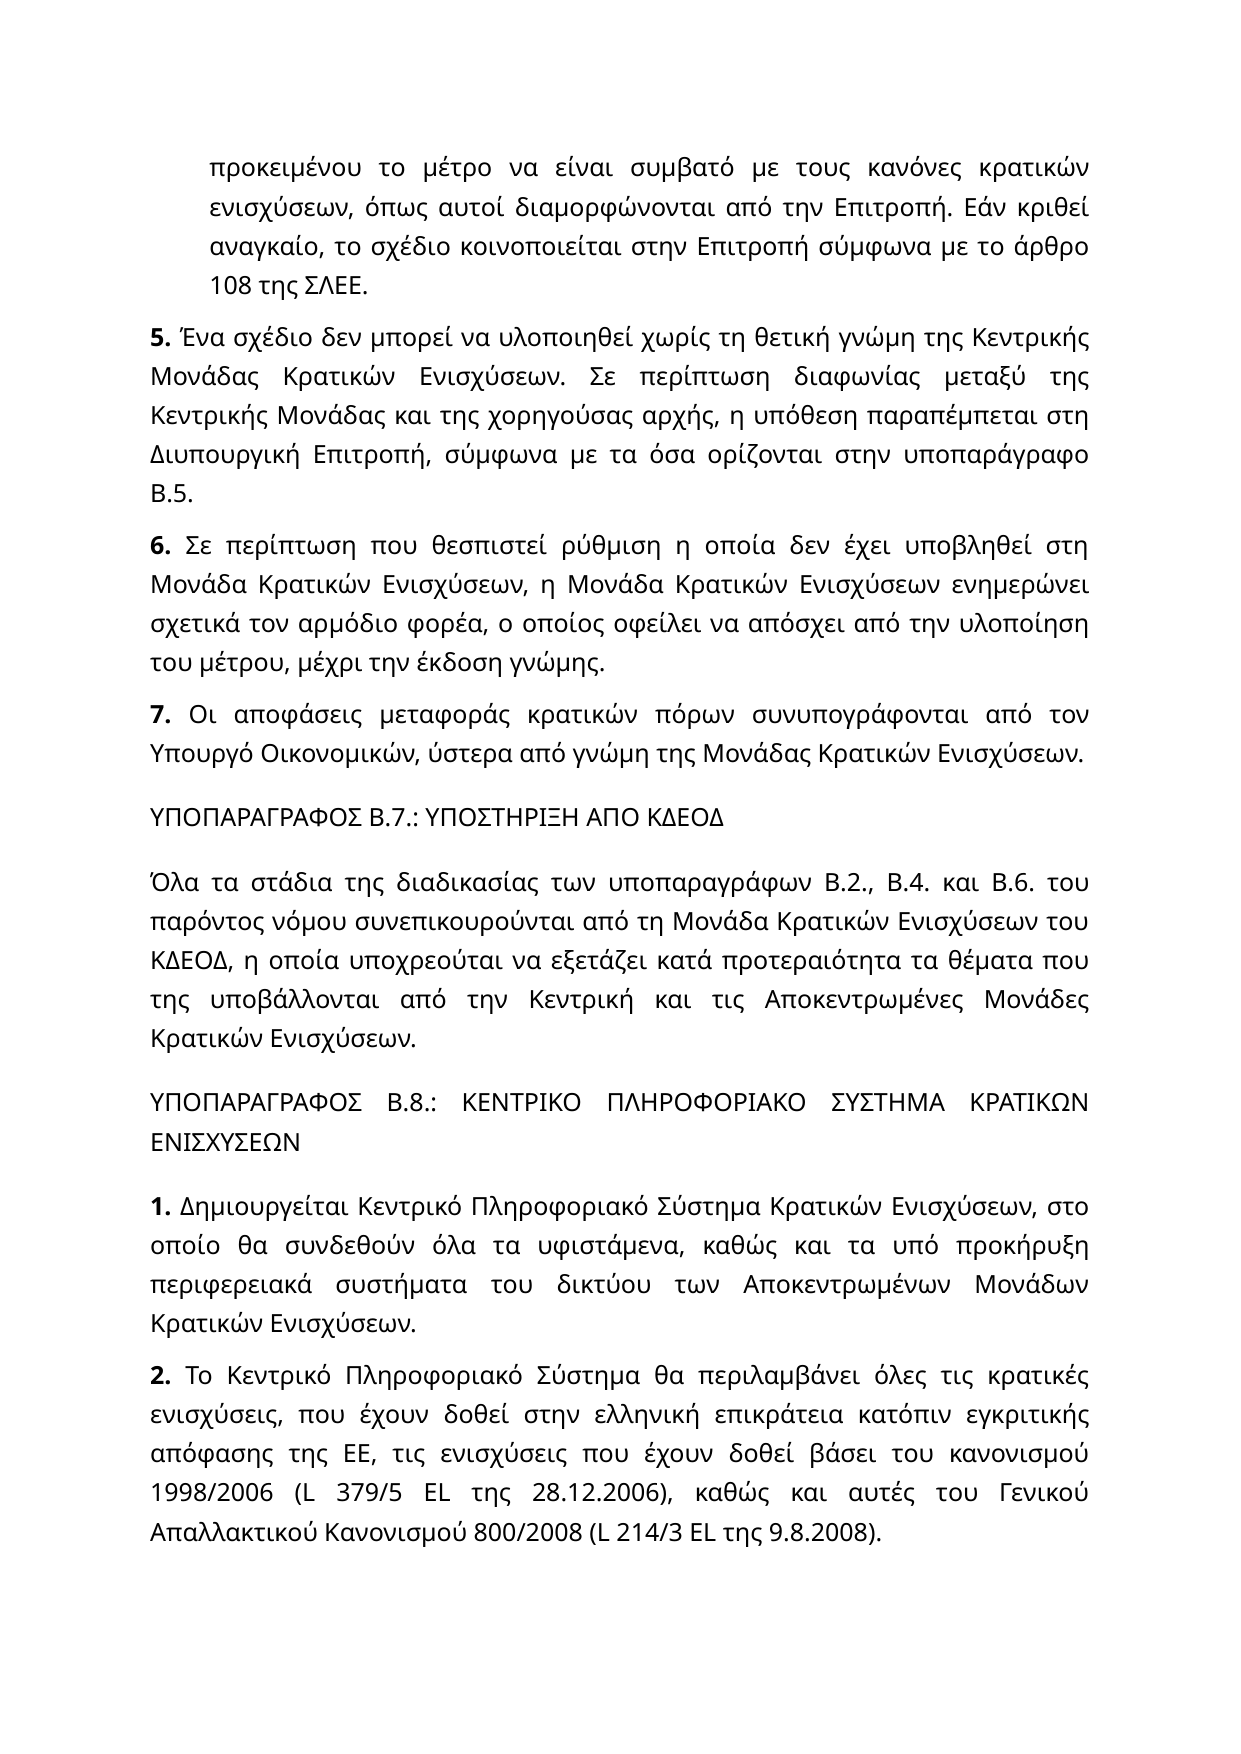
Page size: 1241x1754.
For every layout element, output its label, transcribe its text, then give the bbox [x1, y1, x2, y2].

list προκειμένου το μέτρο να είναι συμβατό με τους κανόνες κρατικών ενισχύσεων, όπως αυτοί διαμορφώνονται από την Επιτροπή. Εάν κριθεί αναγκαίο, το σχέδιο κοινοποιείται στην Επιτροπή σύμφωνα με το άρθρο 108 της ΣΛΕΕ. [150, 150, 1090, 302]
text Όλα τα στάδια της διαδικασίας των υποπαραγράφων Β.2., Β.4. και Β.6. του παρόντος νόμου συνεπικουρούνται από τη Μονάδα Κρατικών Ενισχύσεων του ΚΔΕΟΔ, η οποία υποχρεούται να εξετάζει κατά προτεραιότητα τα θέματα που της υποβάλλονται από την Κεντρική και τις Αποκεντρωμένες Μονάδες Κρατικών Ενισχύσεων. [150, 864, 1090, 1055]
text ΥΠΟΠΑΡΑΓΡΑΦΟΣ Β.8.: ΚΕΝΤΡΙΚΟ ΠΛΗΡΟΦΟΡΙΑΚΟ ΣΥΣΤΗΜΑ ΚΡΑΤΙΚΩΝ ΕΝΙΣΧΥΣΕΩΝ [150, 1085, 1090, 1158]
text 5. Ένα σχέδιο δεν μπορεί να υλοποιηθεί χωρίς τη θετική γνώμη της Κεντρικής Μονάδας Κρατικών Ενισχύσεων. Σε περίπτωση διαφωνίας μεταξύ της Κεντρικής Μονάδας και της χορηγούσας αρχής, η υπόθεση παραπέμπεται στη Διυπουργική Επιτροπή, σύμφωνα με τα όσα ορίζονται στην υποπαράγραφο Β.5. [150, 319, 1090, 510]
text 1. Δημιουργείται Κεντρικό Πληροφοριακό Σύστημα Κρατικών Ενισχύσεων, στο οποίο θα συνδεθούν όλα τα υφιστάμενα, καθώς και τα υπό προκήρυξη περιφερειακά συστήματα του δικτύου των Αποκεντρωμένων Μονάδων Κρατικών Ενισχύσεων. [150, 1188, 1090, 1340]
text 6. Σε περίπτωση που θεσπιστεί ρύθμιση η οποία δεν έχει υποβληθεί στη Μονάδα Κρατικών Ενισχύσεων, η Μονάδα Κρατικών Ενισχύσεων ενημερώνει σχετικά τον αρ­μόδιο φορέα, ο οποίος οφείλει να απόσχει από την υλοποίηση του μέτρου, μέχρι την έκδοση γνώμης. [150, 527, 1090, 679]
text 2. Το Κεντρικό Πληροφοριακό Σύστημα θα περιλαμβάνει όλες τις κρατικές ενισχύσεις, που έχουν δοθεί στην ελληνική επικράτεια κατόπιν εγκριτικής απόφασης της ΕΕ, τις ενισχύσεις που έχουν δοθεί βάσει του κανονισμού 1998/2006 (L 379/5 EL της 28.12.2006), καθώς και αυτές του Γενικού Απαλλακτικού Κανονισμού 800/2008 (L 214/3 EL της 9.8.2008). [150, 1357, 1090, 1548]
text 7. Οι αποφάσεις μεταφοράς κρατικών πόρων συνυπογράφονται από τον Υπουργό Οικονομικών, ύστερα από γνώμη της Μονάδας Κρατικών Ενισχύσεων. [150, 697, 1090, 770]
text ΥΠΟΠΑΡΑΓΡΑΦΟΣ Β.7.: ΥΠΟΣΤΗΡΙΞΗ ΑΠΟ ΚΔΕΟΔ [150, 800, 1090, 834]
